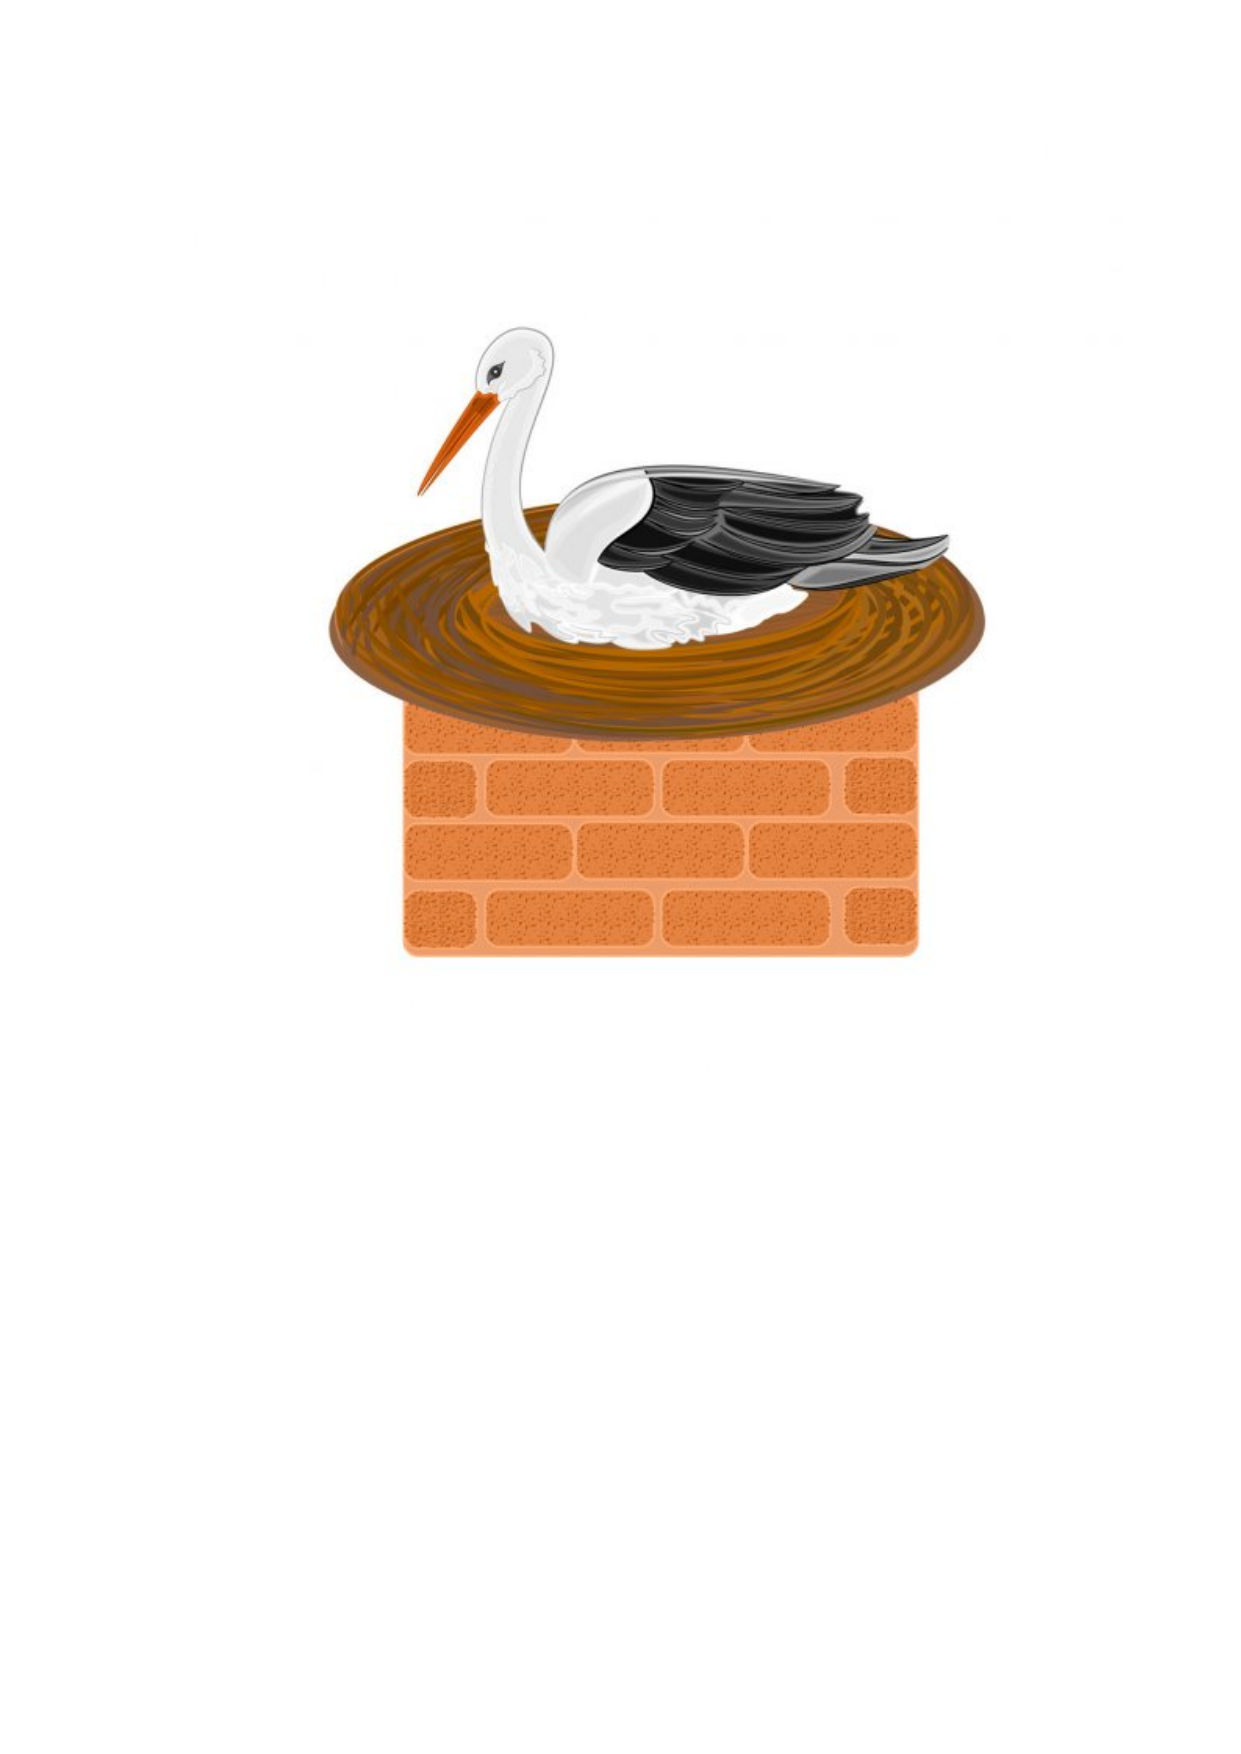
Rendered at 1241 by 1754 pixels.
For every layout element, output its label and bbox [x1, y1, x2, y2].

picture [185, 147, 1123, 1086]
